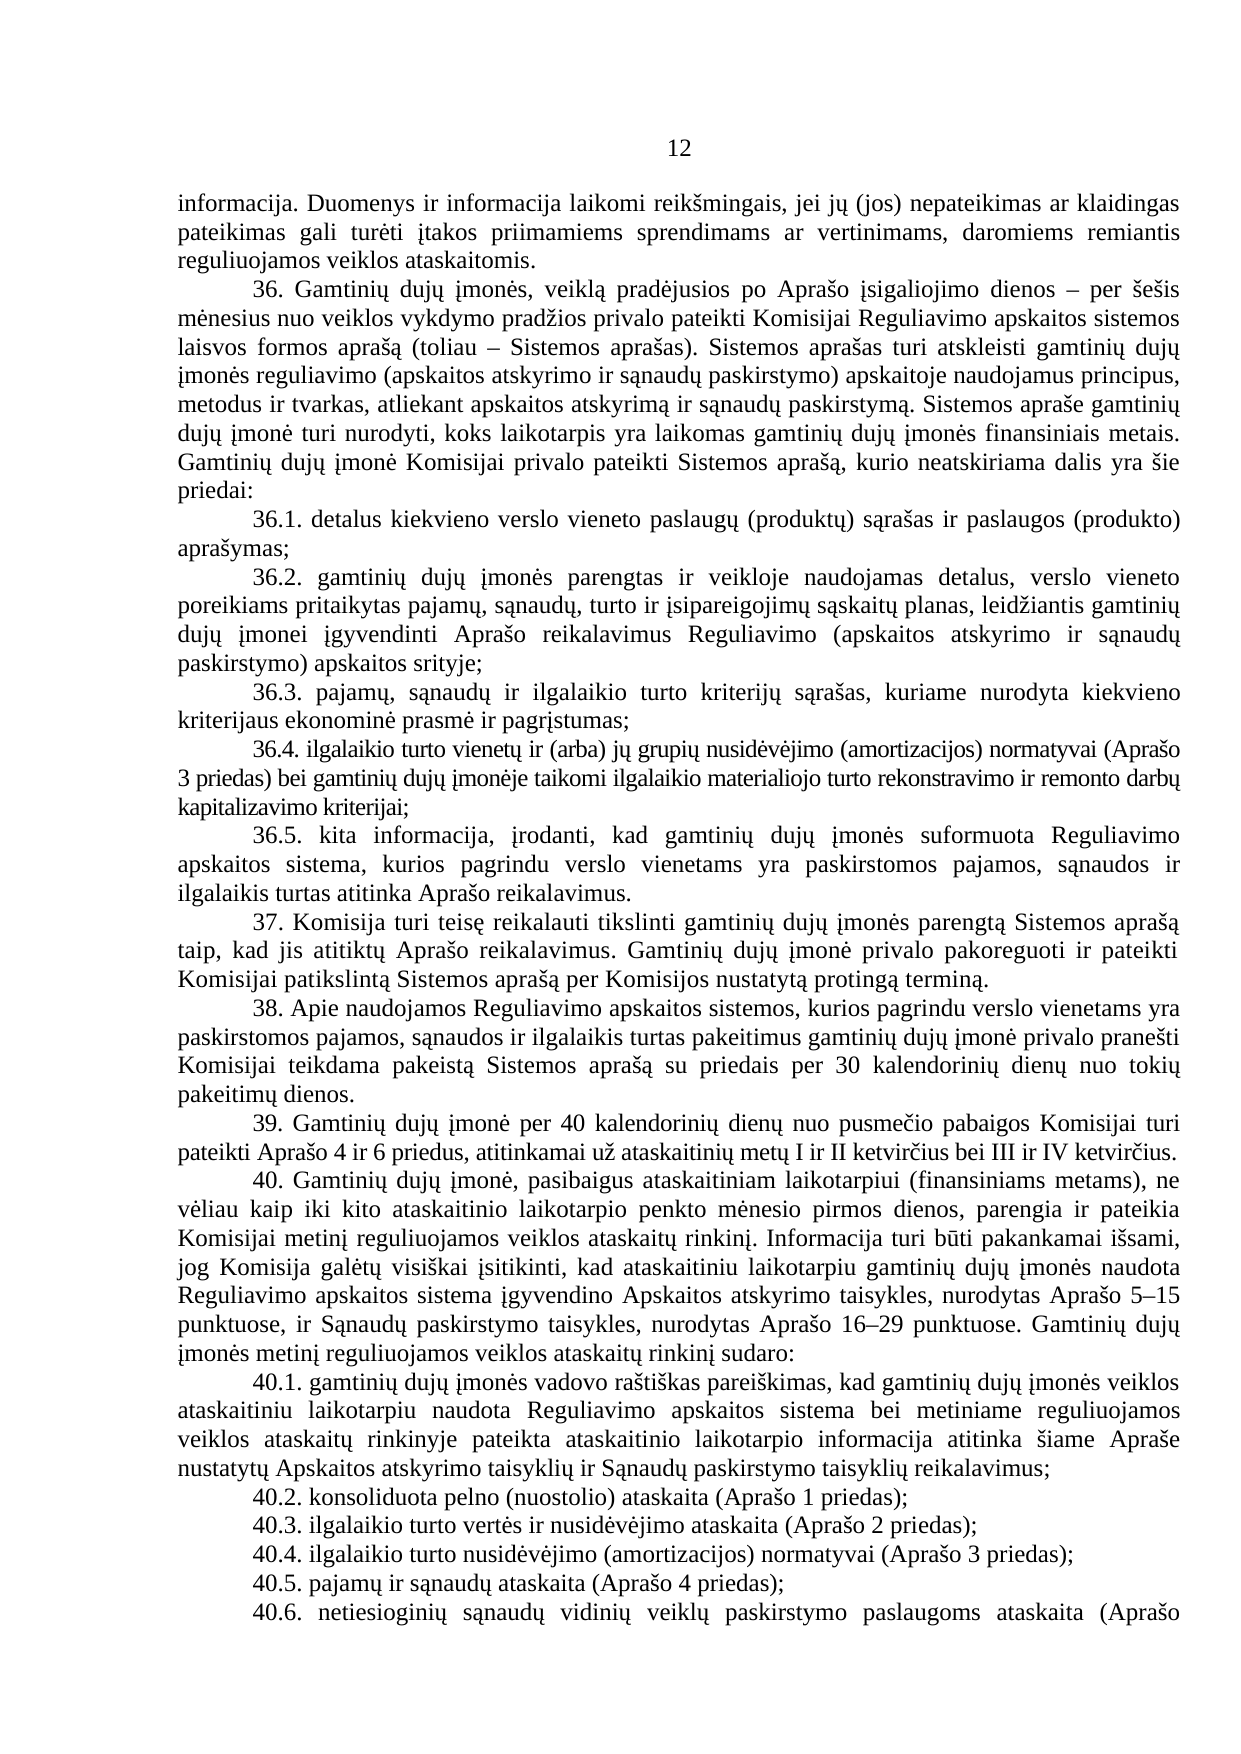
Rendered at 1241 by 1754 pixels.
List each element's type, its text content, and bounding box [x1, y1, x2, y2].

text 36.4. ilgalaikio turto vienetų ir (arba) jų grupių nusidėvėjimo (amortizacijos) normatyvai (Aprašo 3 priedas) bei gamtinių dujų įmonėje taikomi ilgalaikio materialiojo turto rekonstravimo ir remonto darbų kapitalizavimo kriterijai; [177, 734, 1181, 821]
text 38. Apie naudojamos Reguliavimo apskaitos sistemos, kurios pagrindu verslo vienetams yra paskirstomos pajamos, sąnaudos ir ilgalaikis turtas pakeitimus gamtinių dujų įmonė privalo pranešti Komisijai teikdama pakeistą Sistemos aprašą su priedais per 30 kalendorinių dienų nuo tokių pakeitimų dienos. [177, 993, 1181, 1108]
text 40.5. pajamų ir sąnaudų ataskaita (Aprašo 4 priedas); [177, 1568, 1181, 1597]
text 39. Gamtinių dujų įmonė per 40 kalendorinių dienų nuo pusmečio pabaigos Komisijai turi pateikti Aprašo 4 ir 6 priedus, atitinkamai už ataskaitinių metų I ir II ketvirčius bei III ir IV ketvirčius. [177, 1108, 1181, 1166]
text 40.6. netiesioginių sąnaudų vidinių veiklų paskirstymo paslaugoms ataskaita (Aprašo [177, 1597, 1181, 1626]
text 40.2. konsoliduota pelno (nuostolio) ataskaita (Aprašo 1 priedas); [177, 1482, 1181, 1511]
text 40.4. ilgalaikio turto nusidėvėjimo (amortizacijos) normatyvai (Aprašo 3 priedas); [177, 1539, 1181, 1568]
text 40. Gamtinių dujų įmonė, pasibaigus ataskaitiniam laikotarpiui (finansiniams metams), ne vėliau kaip iki kito ataskaitinio laikotarpio penkto mėnesio pirmos dienos, parengia ir pateikia Komisijai metinį reguliuojamos veiklos ataskaitų rinkinį. Informacija turi būti pakankamai išsami, jog Komisija galėtų visiškai įsitikinti, kad ataskaitiniu laikotarpiu gamtinių dujų įmonės naudota Reguliavimo apskaitos sistema įgyvendino Apskaitos atskyrimo taisykles, nurodytas Aprašo 5–15 punktuose, ir Sąnaudų paskirstymo taisykles, nurodytas Aprašo 16–29 punktuose. Gamtinių dujų įmonės metinį reguliuojamos veiklos ataskaitų rinkinį sudaro: [177, 1166, 1181, 1367]
text 37. Komisija turi teisę reikalauti tikslinti gamtinių dujų įmonės parengtą Sistemos aprašą taip, kad jis atitiktų Aprašo reikalavimus. Gamtinių dujų įmonė privalo pakoreguoti ir pateikti Komisijai patikslintą Sistemos aprašą per Komisijos nustatytą protingą terminą. [177, 907, 1181, 993]
text 36.5. kita informacija, įrodanti, kad gamtinių dujų įmonės suformuota Reguliavimo apskaitos sistema, kurios pagrindu verslo vienetams yra paskirstomos pajamos, sąnaudos ir ilgalaikis turtas atitinka Aprašo reikalavimus. [177, 821, 1181, 907]
text informacija. Duomenys ir informacija laikomi reikšmingais, jei jų (jos) nepateikimas ar klaidingas pateikimas gali turėti įtakos priimamiems sprendimams ar vertinimams, daromiems remiantis reguliuojamos veiklos ataskaitomis. [177, 188, 1181, 274]
text 36. Gamtinių dujų įmonės, veiklą pradėjusios po Aprašo įsigaliojimo dienos – per šešis mėnesius nuo veiklos vykdymo pradžios privalo pateikti Komisijai Reguliavimo apskaitos sistemos laisvos formos aprašą (toliau – Sistemos aprašas). Sistemos aprašas turi atskleisti gamtinių dujų įmonės reguliavimo (apskaitos atskyrimo ir sąnaudų paskirstymo) apskaitoje naudojamus principus, metodus ir tvarkas, atliekant apskaitos atskyrimą ir sąnaudų paskirstymą. Sistemos apraše gamtinių dujų įmonė turi nurodyti, koks laikotarpis yra laikomas gamtinių dujų įmonės finansiniais metais. Gamtinių dujų įmonė Komisijai privalo pateikti Sistemos aprašą, kurio neatskiriama dalis yra šie priedai: [177, 274, 1181, 504]
text 40.3. ilgalaikio turto vertės ir nusidėvėjimo ataskaita (Aprašo 2 priedas); [177, 1511, 1181, 1539]
text 40.1. gamtinių dujų įmonės vadovo raštiškas pareiškimas, kad gamtinių dujų įmonės veiklos ataskaitiniu laikotarpiu naudota Reguliavimo apskaitos sistema bei metiniame reguliuojamos veiklos ataskaitų rinkinyje pateikta ataskaitinio laikotarpio informacija atitinka šiame Apraše nustatytų Apskaitos atskyrimo taisyklių ir Sąnaudų paskirstymo taisyklių reikalavimus; [177, 1367, 1181, 1482]
text 36.1. detalus kiekvieno verslo vieneto paslaugų (produktų) sąrašas ir paslaugos (produkto) aprašymas; [177, 504, 1181, 562]
text 36.2. gamtinių dujų įmonės parengtas ir veikloje naudojamas detalus, verslo vieneto poreikiams pritaikytas pajamų, sąnaudų, turto ir įsipareigojimų sąskaitų planas, leidžiantis gamtinių dujų įmonei įgyvendinti Aprašo reikalavimus Reguliavimo (apskaitos atskyrimo ir sąnaudų paskirstymo) apskaitos srityje; [177, 562, 1181, 677]
text 36.3. pajamų, sąnaudų ir ilgalaikio turto kriterijų sąrašas, kuriame nurodyta kiekvieno kriterijaus ekonominė prasmė ir pagrįstumas; [177, 677, 1181, 734]
